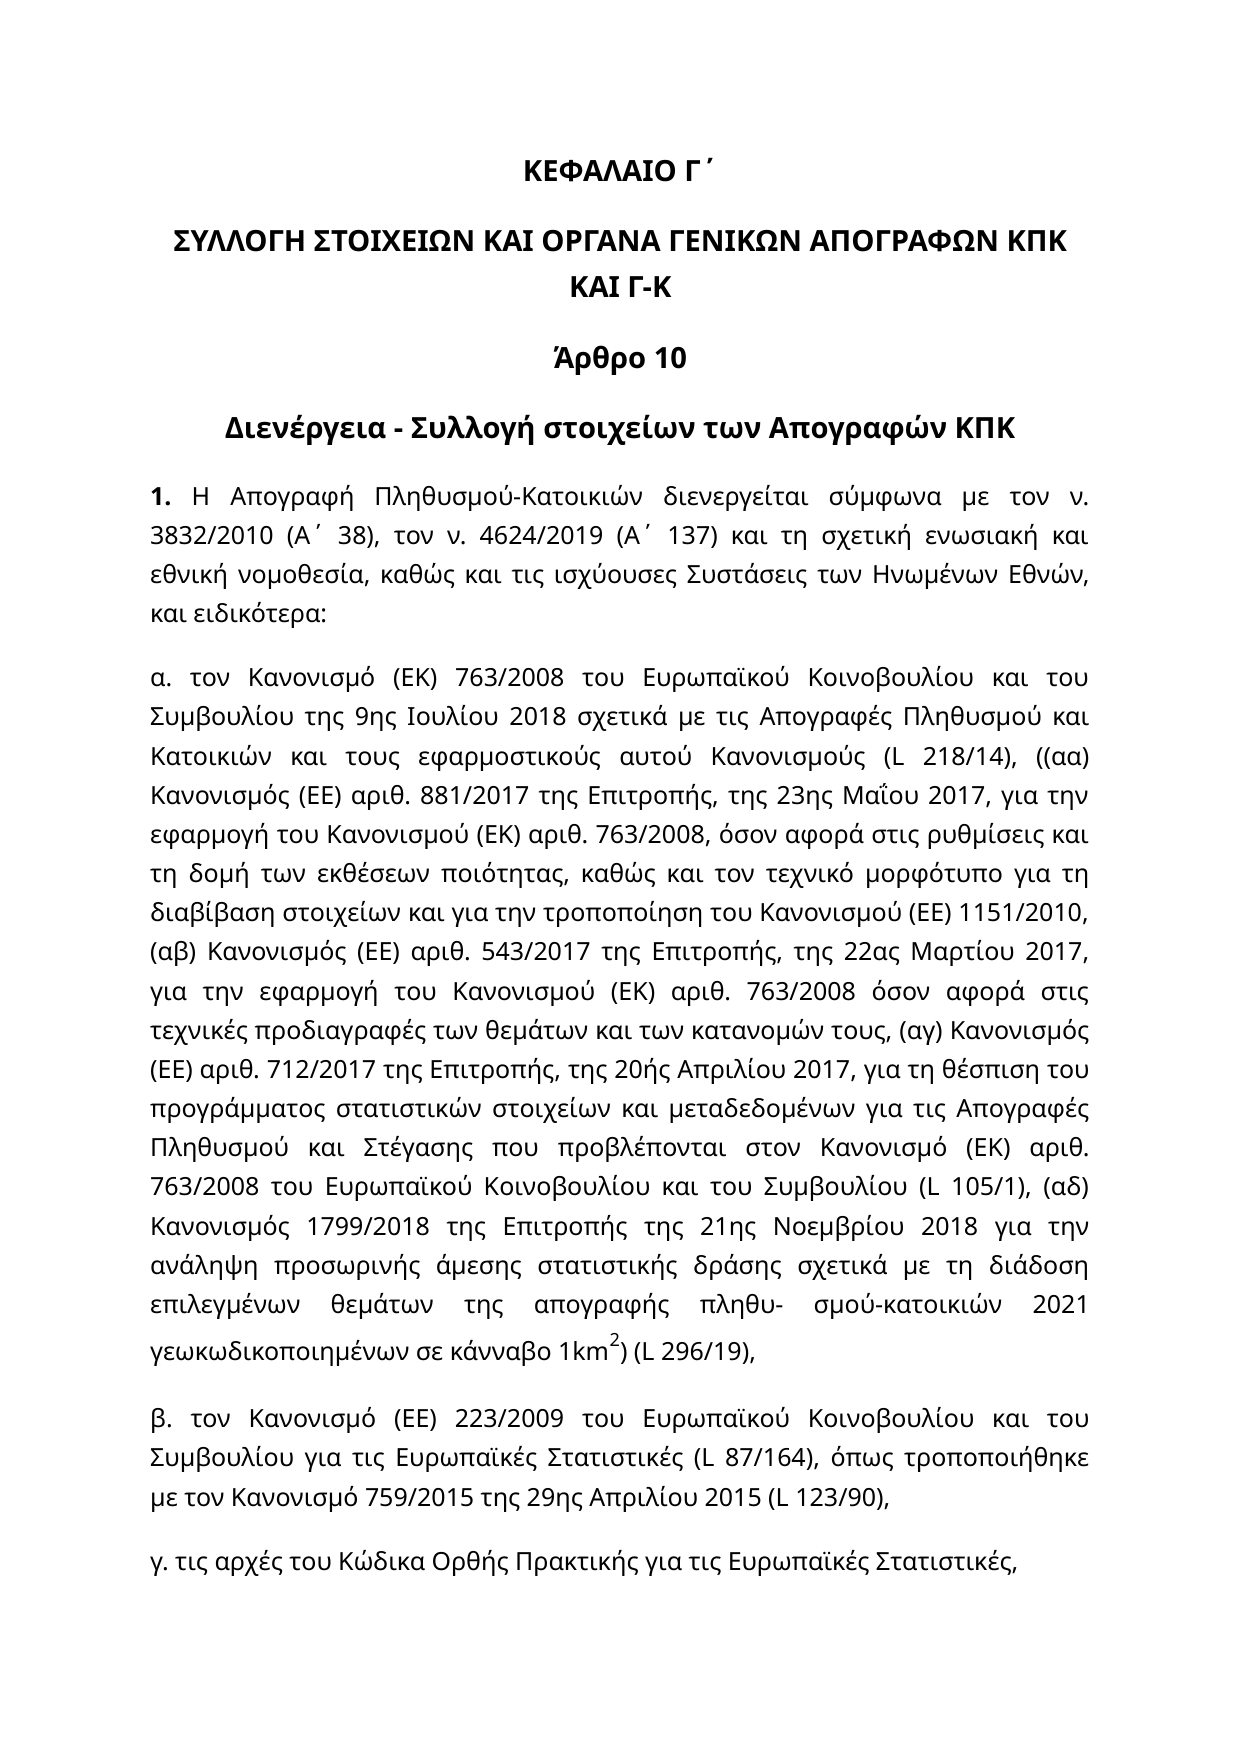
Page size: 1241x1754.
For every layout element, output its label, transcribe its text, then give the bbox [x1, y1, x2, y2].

subtitle Διενέργεια - Συλλογή στοιχείων των Απογραφών ΚΠΚ [150, 407, 1090, 447]
subtitle Άρθρο 10 [150, 337, 1090, 377]
subtitle ΚΕΦΑΛΑΙΟ Γ΄ [150, 150, 1090, 190]
text β. τον Κανονισμό (ΕΕ) 223/2009 του Ευρωπαϊκού Κοινοβουλίου και του Συμβουλίου για τις Ευρωπαϊκές Στατιστικές (L 87/164), όπως τροποποιήθηκε με τον Κανονισμό 759/2015 της 29ης Απριλίου 2015 (L 123/90), [150, 1401, 1090, 1513]
text 1. Η Απογραφή Πληθυσμού-Κατοικιών διενεργείται σύμφωνα με τον ν. 3832/2010 (Α΄ 38), τον ν. 4624/2019 (Α΄ 137) και τη σχετική ενωσιακή και εθνική νομοθεσία, καθώς και τις ισχύουσες Συστάσεις των Ηνωμένων Εθνών, και ειδικότερα: [150, 478, 1090, 630]
text γ. τις αρχές του Κώδικα Ορθής Πρακτικής για τις Ευρωπαϊκές Στατιστικές, [150, 1543, 1090, 1577]
subtitle ΣΥΛΛΟΓΗ ΣΤΟΙΧΕΙΩΝ ΚΑΙ ΟΡΓΑΝΑ ΓΕΝΙΚΩΝ ΑΠΟΓΡΑΦΩΝ ΚΠΚ ΚΑΙ Γ-Κ [150, 221, 1090, 306]
text α. τον Κανονισμό (ΕΚ) 763/2008 του Ευρωπαϊκού Κοινοβουλίου και του Συμβουλίου της 9ης Ιουλίου 2018 σχετικά με τις Απογραφές Πληθυσμού και Κατοικιών και τους εφαρμοστικούς αυτού Κανονισμούς (L 218/14), ((αα) Κανονισμός (ΕΕ) αριθ. 881/2017 της Επιτροπής, της 23ης Μαΐου 2017, για την εφαρμογή του Κανονισμού (ΕΚ) αριθ. 763/2008, όσον αφορά στις ρυθμίσεις και τη δομή των εκθέσεων ποιότητας, καθώς και τον τεχνικό μορφότυπο για τη διαβίβαση στοιχείων και για την τροποποίηση του Κανονισμού (ΕΕ) 1151/2010, (αβ) Κανονισμός (ΕΕ) αριθ. 543/2017 της Επιτροπής, της 22ας Μαρτίου 2017, για την εφαρμογή του Κανονισμού (ΕΚ) αριθ. 763/2008 όσον αφορά στις τεχνικές προδιαγραφές των θεμάτων και των κατανομών τους, (αγ) Κανονισμός (ΕΕ) αριθ. 712/2017 της Επιτροπής, της 20ής Απριλίου 2017, για τη θέσπιση του προγράμματος στατιστικών στοιχείων και μεταδεδομένων για τις Απογραφές Πληθυσμού και Στέγασης που προβλέπονται στον Κανονισμό (ΕΚ) αριθ. 763/2008 του Ευρωπαϊκού Κοινοβουλίου και του Συμβουλίου (L 105/1), (αδ) Κανονισμός 1799/2018 της Επιτροπής της 21ης Νοεμβρίου 2018 για την ανάληψη προσωρινής άμεσης στατιστικής δράσης σχετικά με τη διάδοση επιλεγμένων θεμάτων της απογραφής πληθυ- σμού-κατοικιών 2021 γεωκωδικοποιημένων σε κάνναβο 1km2) (L 296/19), [150, 660, 1090, 1369]
